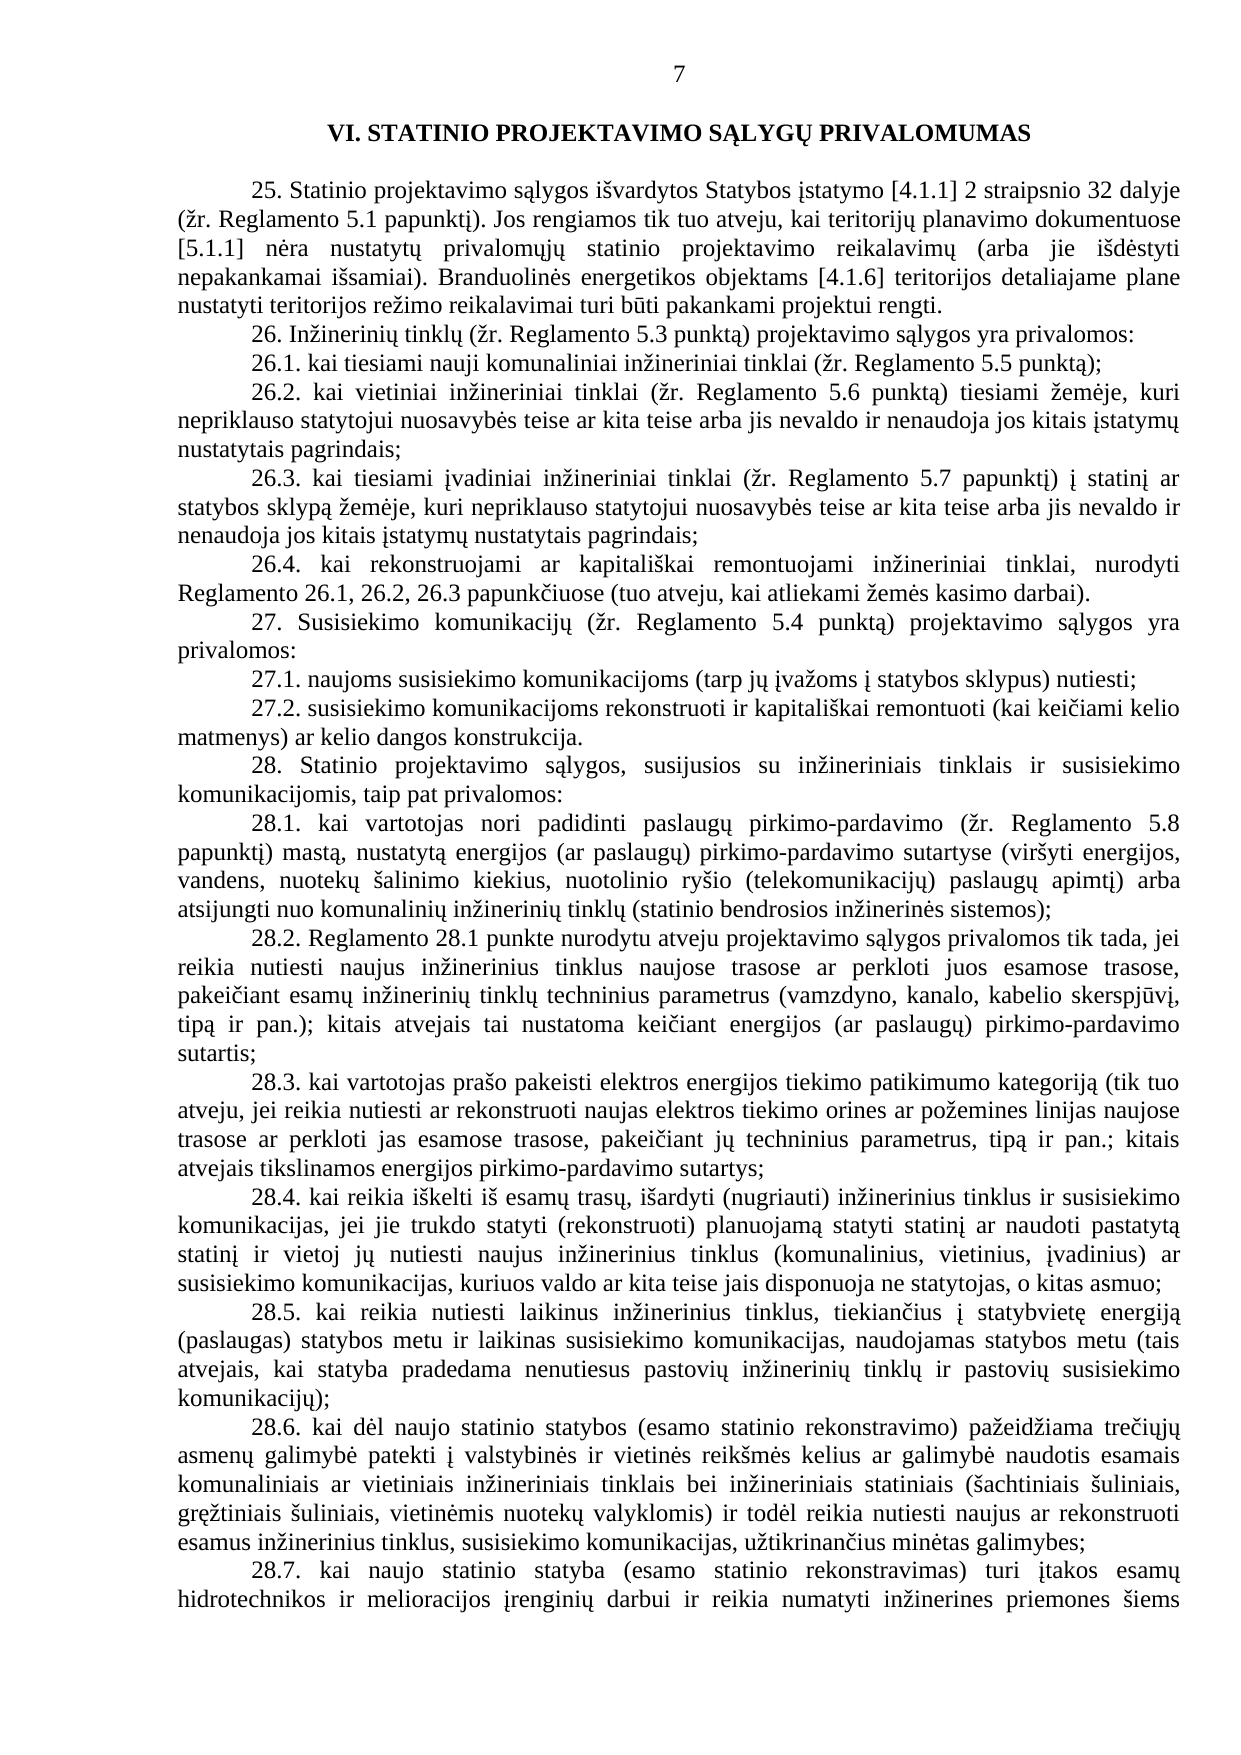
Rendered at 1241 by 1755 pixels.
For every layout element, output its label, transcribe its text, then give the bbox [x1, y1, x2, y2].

text 28.6. kai dėl naujo statinio statybos (esamo statinio rekonstravimo) pažeidžiama trečiųjų asmenų galimybė patekti į valstybinės ir vietinės reikšmės kelius ar galimybė naudotis esamais komunaliniais ar vietiniais inžineriniais tinklais bei inžineriniais statiniais (šachtiniais šuliniais, gręžtiniais šuliniais, vietinėmis nuotekų valyklomis) ir todėl reikia nutiesti naujus ar rekonstruoti esamus inžinerinius tinklus, susisiekimo komunikacijas, užtikrinančius minėtas galimybes; [177, 1412, 1181, 1556]
text 26.1. kai tiesiami nauji komunaliniai inžineriniai tinklai (žr. Reglamento 5.5 punktą); [177, 348, 1181, 377]
text 26. Inžinerinių tinklų (žr. Reglamento 5.3 punktą) projektavimo sąlygos yra privalomos: [177, 319, 1181, 348]
text 27.1. naujoms susisiekimo komunikacijoms (tarp jų įvažoms į statybos sklypus) nutiesti; [177, 664, 1181, 693]
text 28.5. kai reikia nutiesti laikinus inžinerinius tinklus, tiekiančius į statybvietę energiją (paslaugas) statybos metu ir laikinas susisiekimo komunikacijas, naudojamas statybos metu (tais atvejais, kai statyba pradedama nenutiesus pastovių inžinerinių tinklų ir pastovių susisiekimo komunikacijų); [177, 1297, 1181, 1412]
text 26.3. kai tiesiami įvadiniai inžineriniai tinklai (žr. Reglamento 5.7 papunktį) į statinį ar statybos sklypą žemėje, kuri nepriklauso statytojui nuosavybės teise ar kita teise arba jis nevaldo ir nenaudoja jos kitais įstatymų nustatytais pagrindais; [177, 463, 1181, 549]
text 28.3. kai vartotojas prašo pakeisti elektros energijos tiekimo patikimumo kategoriją (tik tuo atveju, jei reikia nutiesti ar rekonstruoti naujas elektros tiekimo orines ar požemines linijas naujose trasose ar perkloti jas esamose trasose, pakeičiant jų techninius parametrus, tipą ir pan.; kitais atvejais tikslinamos energijos pirkimo-pardavimo sutartys; [177, 1067, 1181, 1182]
text 28.4. kai reikia iškelti iš esamų trasų, išardyti (nugriauti) inžinerinius tinklus ir susisiekimo komunikacijas, jei jie trukdo statyti (rekonstruoti) planuojamą statyti statinį ar naudoti pastatytą statinį ir vietoj jų nutiesti naujus inžinerinius tinklus (komunalinius, vietinius, įvadinius) ar susisiekimo komunikacijas, kuriuos valdo ar kita teise jais disponuoja ne statytojas, o kitas asmuo; [177, 1182, 1181, 1297]
text VI. STATINIO PROJEKTAVIMO SĄLYGŲ PRIVALOMUMAS [177, 118, 1181, 147]
text 28.7. kai naujo statinio statyba (esamo statinio rekonstravimas) turi įtakos esamų hidrotechnikos ir melioracijos įrenginių darbui ir reikia numatyti inžinerines priemones šiems [177, 1556, 1181, 1613]
text 28.1. kai vartotojas nori padidinti paslaugų pirkimo-pardavimo (žr. Reglamento 5.8 papunktį) mastą, nustatytą energijos (ar paslaugų) pirkimo-pardavimo sutartyse (viršyti energijos, vandens, nuotekų šalinimo kiekius, nuotolinio ryšio (telekomunikacijų) paslaugų apimtį) arba atsijungti nuo komunalinių inžinerinių tinklų (statinio bendrosios inžinerinės sistemos); [177, 808, 1181, 923]
text 28. Statinio projektavimo sąlygos, susijusios su inžineriniais tinklais ir susisiekimo komunikacijomis, taip pat privalomos: [177, 751, 1181, 808]
text 26.4. kai rekonstruojami ar kapitališkai remontuojami inžineriniai tinklai, nurodyti Reglamento 26.1, 26.2, 26.3 papunkčiuose (tuo atveju, kai atliekami žemės kasimo darbai). [177, 549, 1181, 607]
text 25. Statinio projektavimo sąlygos išvardytos Statybos įstatymo [4.1.1] 2 straipsnio 32 dalyje (žr. Reglamento 5.1 papunktį). Jos rengiamos tik tuo atveju, kai teritorijų planavimo dokumentuose [5.1.1] nėra nustatytų privalomųjų statinio projektavimo reikalavimų (arba jie išdėstyti nepakankamai išsamiai). Branduolinės energetikos objektams [4.1.6] teritorijos detaliajame plane nustatyti teritorijos režimo reikalavimai turi būti pakankami projektui rengti. [177, 176, 1181, 319]
text 26.2. kai vietiniai inžineriniai tinklai (žr. Reglamento 5.6 punktą) tiesiami žemėje, kuri nepriklauso statytojui nuosavybės teise ar kita teise arba jis nevaldo ir nenaudoja jos kitais įstatymų nustatytais pagrindais; [177, 377, 1181, 463]
text 27.2. susisiekimo komunikacijoms rekonstruoti ir kapitališkai remontuoti (kai keičiami kelio matmenys) ar kelio dangos konstrukcija. [177, 693, 1181, 751]
text 27. Susisiekimo komunikacijų (žr. Reglamento 5.4 punktą) projektavimo sąlygos yra privalomos: [177, 607, 1181, 664]
text 28.2. Reglamento 28.1 punkte nurodytu atveju projektavimo sąlygos privalomos tik tada, jei reikia nutiesti naujus inžinerinius tinklus naujose trasose ar perkloti juos esamose trasose, pakeičiant esamų inžinerinių tinklų techninius parametrus (vamzdyno, kanalo, kabelio skerspjūvį, tipą ir pan.); kitais atvejais tai nustatoma keičiant energijos (ar paslaugų) pirkimo-pardavimo sutartis; [177, 923, 1181, 1067]
